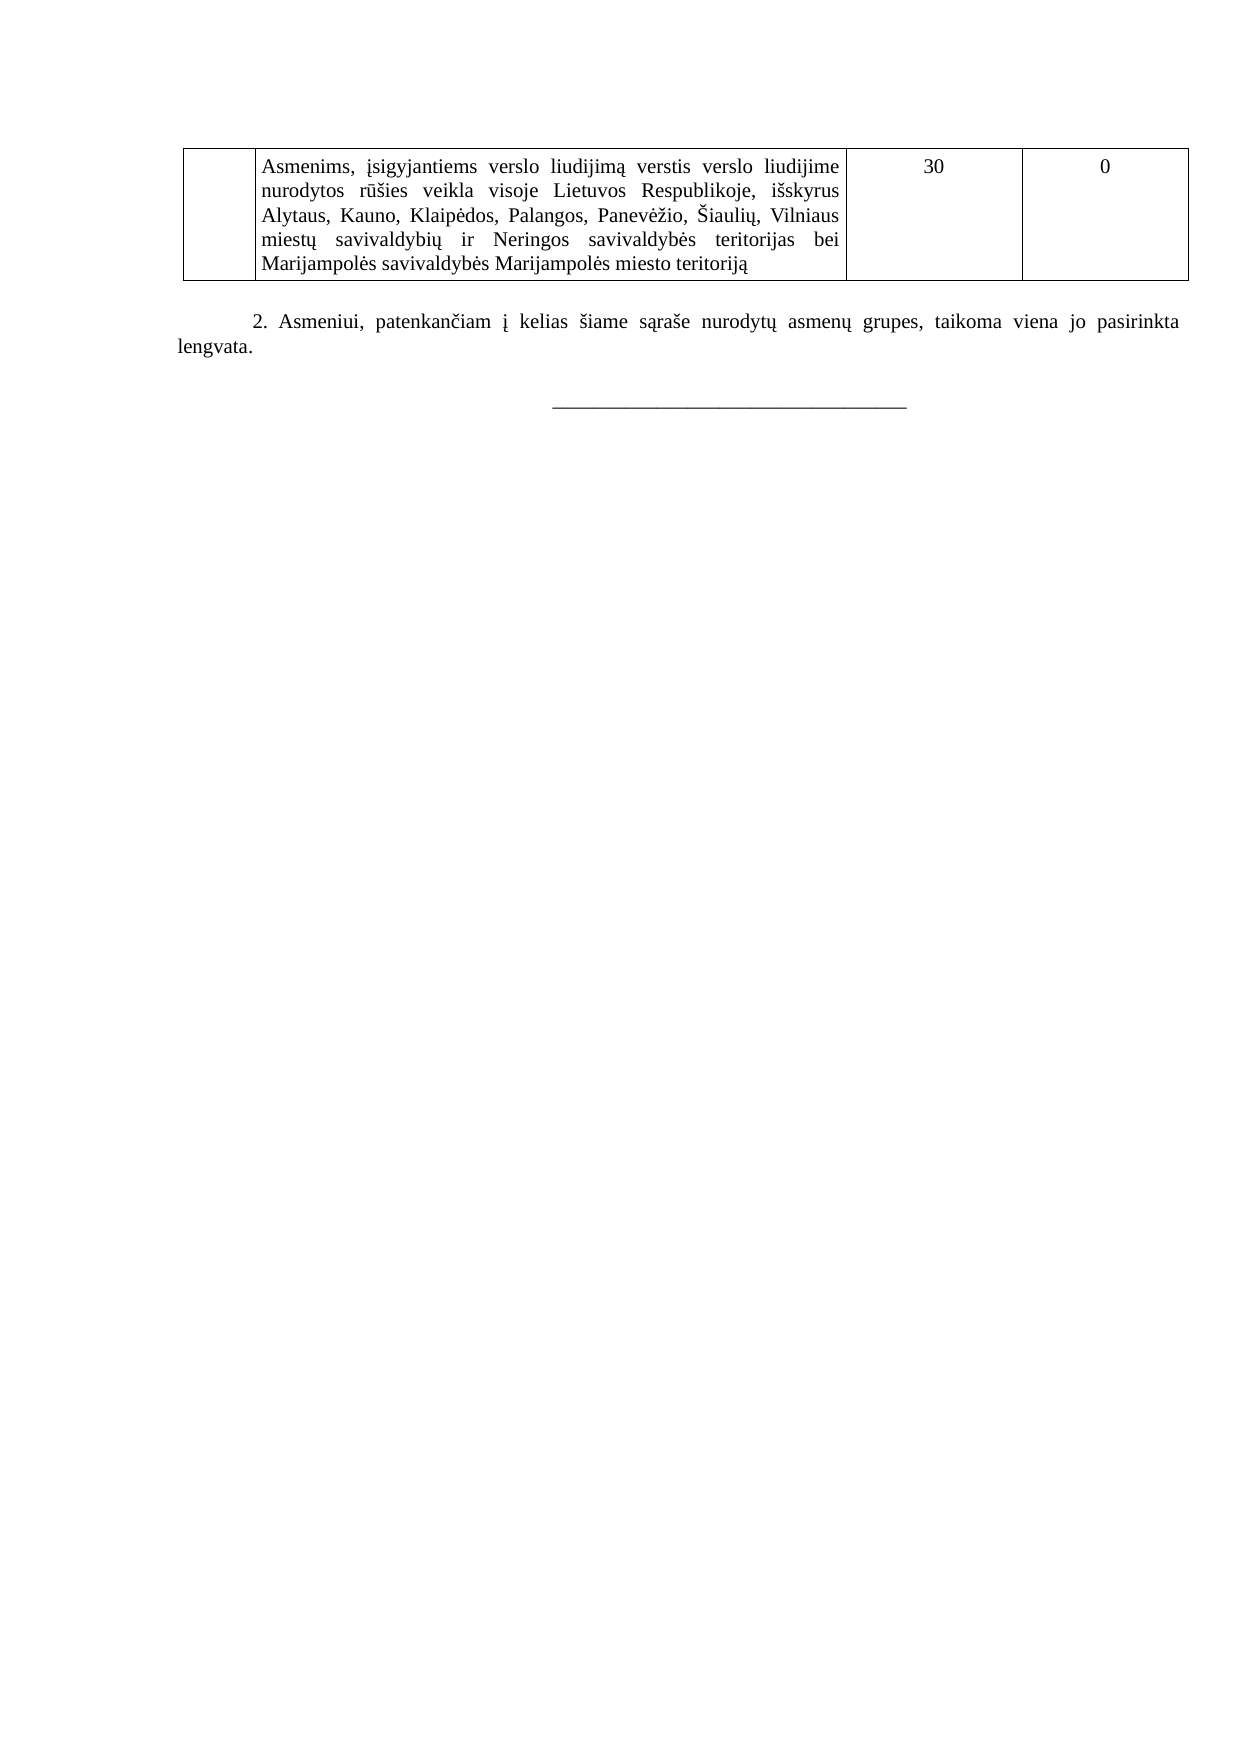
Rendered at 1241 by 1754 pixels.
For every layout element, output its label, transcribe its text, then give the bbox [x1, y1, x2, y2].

table_cell 30 [847, 149, 1022, 280]
text 2. Asmeniui, patenkančiam į kelias šiame sąraše nurodytų asmenų grupes, taikoma viena jo pasirinkta lengvata. [177, 307, 1181, 358]
table_cell 0 [1023, 149, 1188, 280]
text __________________________________ [177, 386, 1181, 411]
table_cell Asmenims, įsigyjantiems verslo liudijimą verstis verslo liudijime nurodytos rūšies veikla visoje Lietuvos Respublikoje, išskyrus Alytaus, Kauno, Klaipėdos, Palangos, Panevėžio, Šiaulių, Vilniaus miestų savivaldybių ir Neringos savivaldybės teritorijas bei Marijampolės savivaldybės Marijampolės miesto teritoriją [256, 149, 846, 280]
table_cell [184, 149, 255, 280]
